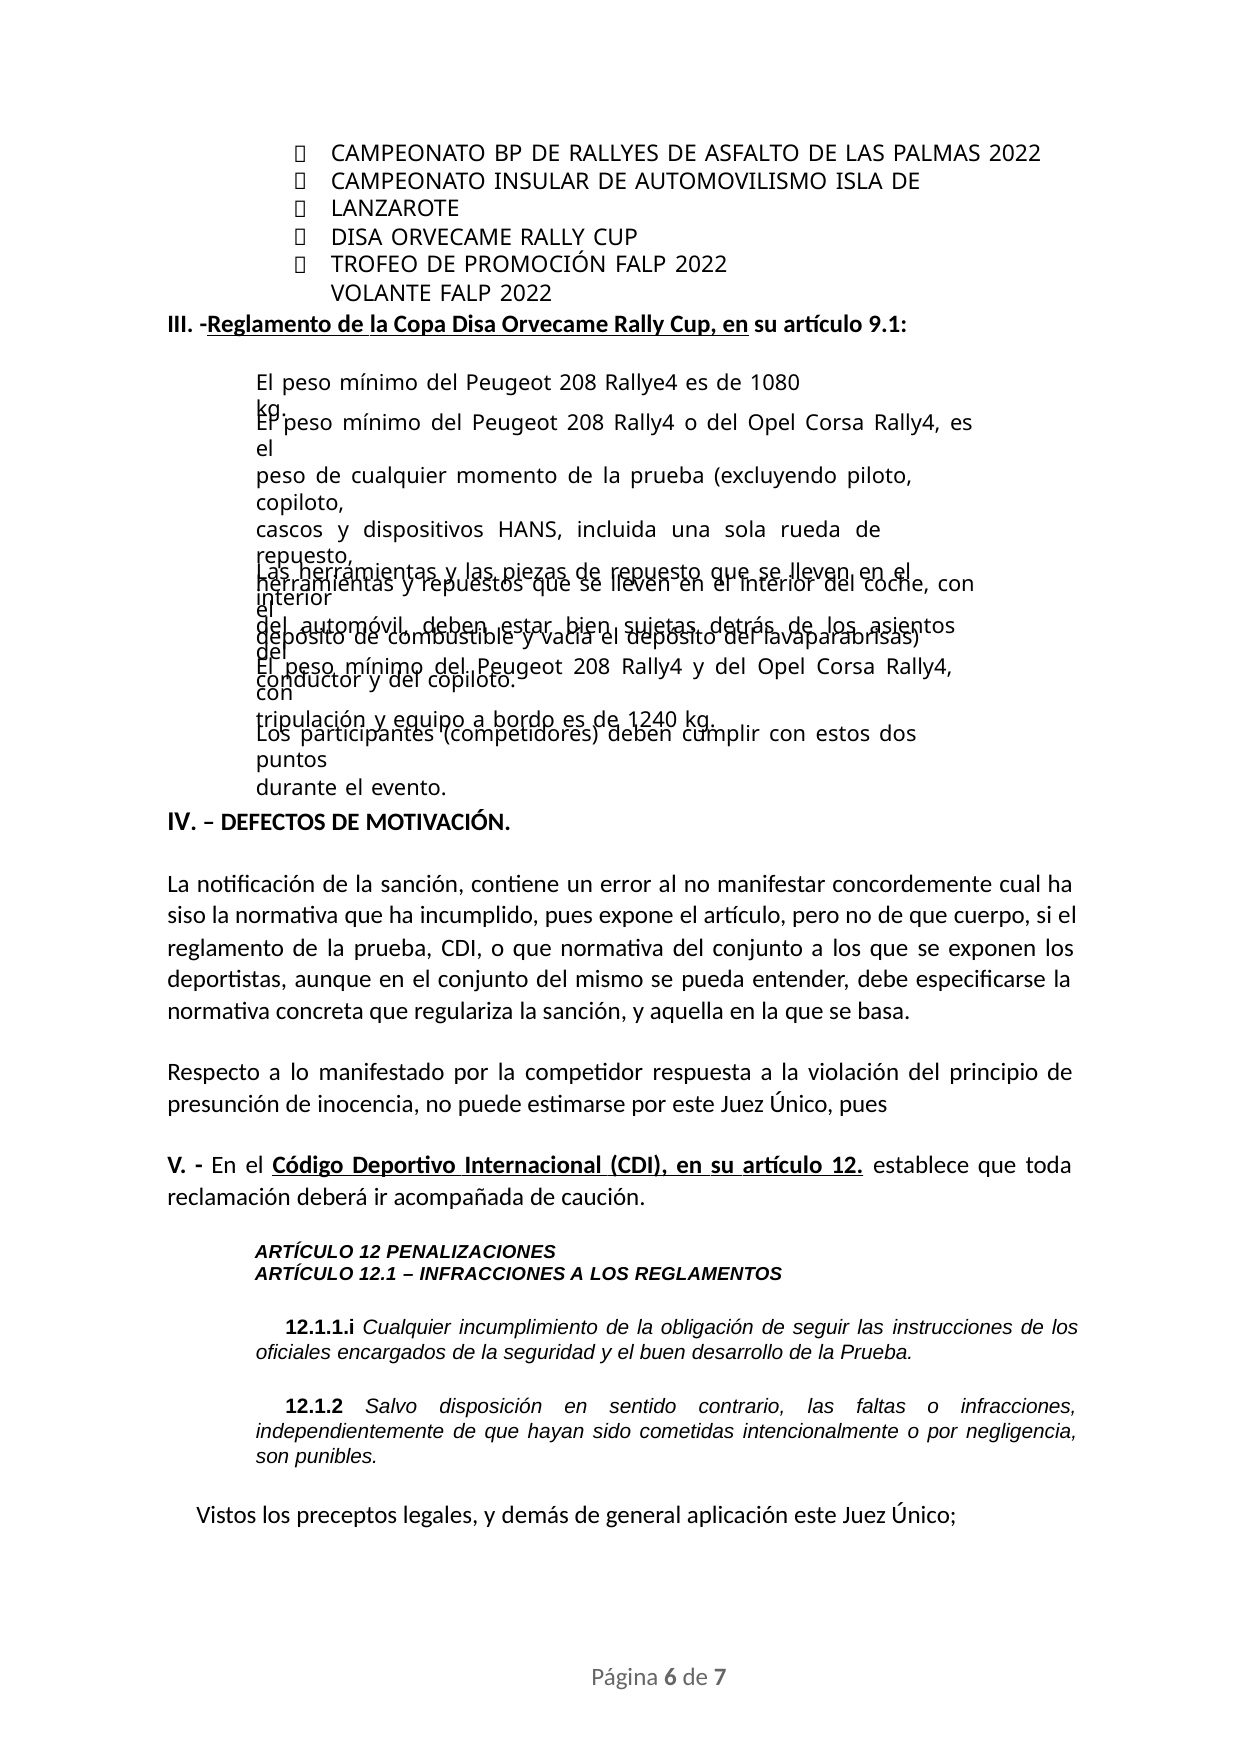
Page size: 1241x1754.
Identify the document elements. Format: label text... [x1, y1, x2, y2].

text reclamación deberá ir acompañada de caución. [167, 1181, 1102, 1211]
text  [293, 195, 329, 223]
text tripulación y equipo a bordo es de 1240 kg. [256, 707, 974, 721]
text peso de cualquier momento de la prueba (excluyendo piloto, copiloto, [256, 463, 975, 515]
text oficiales encargados de la seguridad y el buen desarrollo de la Prueba. [256, 1341, 936, 1364]
text DISA ORVECAME RALLY CUP [331, 223, 1042, 250]
text III. -Reglamento de la Copa Disa Orvecame Rally Cup, en su artículo 9.1: [167, 308, 931, 339]
text Vistos los preceptos legales, y demás de general aplicación este Juez Único; [196, 1499, 984, 1530]
text  [293, 139, 329, 168]
text del automóvil, deben estar bien sujetas detrás de los asientos del [256, 612, 974, 653]
text Los participantes (competidores) deben cumplir con estos dos puntos [256, 721, 974, 773]
text  [293, 223, 329, 251]
text 12.1.1.i Cualquier incumplimiento de la obligación de seguir las instrucciones de los [285, 1316, 1103, 1339]
text Las herramientas y las piezas de repuesto que se lleven en el interior [256, 558, 974, 611]
text presunción de inocencia, no puede estimarse por este Juez Único, pues [167, 1088, 1100, 1118]
text durante el evento. [256, 774, 974, 800]
text El peso mínimo del Peugeot 208 Rally4 y del Opel Corsa Rally4, con [256, 653, 974, 706]
text normativa concreta que regulariza la sanción, y aquella en la que se basa. [167, 995, 1101, 1026]
text TROFEO DE PROMOCIÓN FALP 2022 [331, 250, 1042, 278]
text IV. – DEFECTOS DE MOTIVACIÓN. [167, 804, 538, 837]
text El peso mínimo del Peugeot 208 Rallye4 es de 1080 kg. [256, 369, 816, 409]
text Respecto a lo manifestado por la competidor respuesta a la violación del principio de [167, 1056, 1100, 1087]
text V. - En el Código Deportivo Internacional (CDI), en su artículo 12. establece que toda [167, 1149, 1102, 1179]
text  [293, 168, 329, 195]
text El peso mínimo del Peugeot 208 Rally4 o del Opel Corsa Rally4, es el [256, 409, 975, 462]
text Página 6 de 7 [591, 1661, 751, 1691]
text VOLANTE FALP 2022 [331, 279, 1042, 306]
text o [927, 1395, 961, 1418]
text  [293, 251, 329, 279]
text reglamento de la prueba, CDI, o que normativa del conjunto a los que se exponen los [167, 932, 1101, 962]
text La notificación de la sanción, contiene un error al no manifestar concordemente cual ha [167, 868, 1101, 899]
text CAMPEONATO BP DE RALLYES DE ASFALTO DE LAS PALMAS 2022 [331, 140, 1042, 167]
text 12.1.2 Salvo disposición en sentido contrario, las faltas [285, 1395, 927, 1418]
text infracciones, [961, 1395, 1103, 1418]
text CAMPEONATO INSULAR DE AUTOMOVILISMO ISLA DE LANZAROTE [331, 167, 1042, 222]
text cascos y dispositivos HANS, incluida una sola rueda de repuesto, [256, 517, 975, 569]
text son punibles. [256, 1445, 1101, 1468]
text siso la normativa que ha incumplido, pues expone el artículo, pero no de que cuerpo, si el [167, 899, 1101, 930]
text ARTÍCULO 12 PENALIZACIONES [254, 1242, 809, 1263]
text independientemente de que hayan sido cometidas intencionalmente o por negligencia, [256, 1419, 1101, 1443]
text ARTÍCULO 12.1 – INFRACCIONES A LOS REGLAMENTOS [254, 1263, 809, 1284]
text deportistas, aunque en el conjunto del mismo se pueda entender, debe especificarse la [167, 963, 1101, 994]
